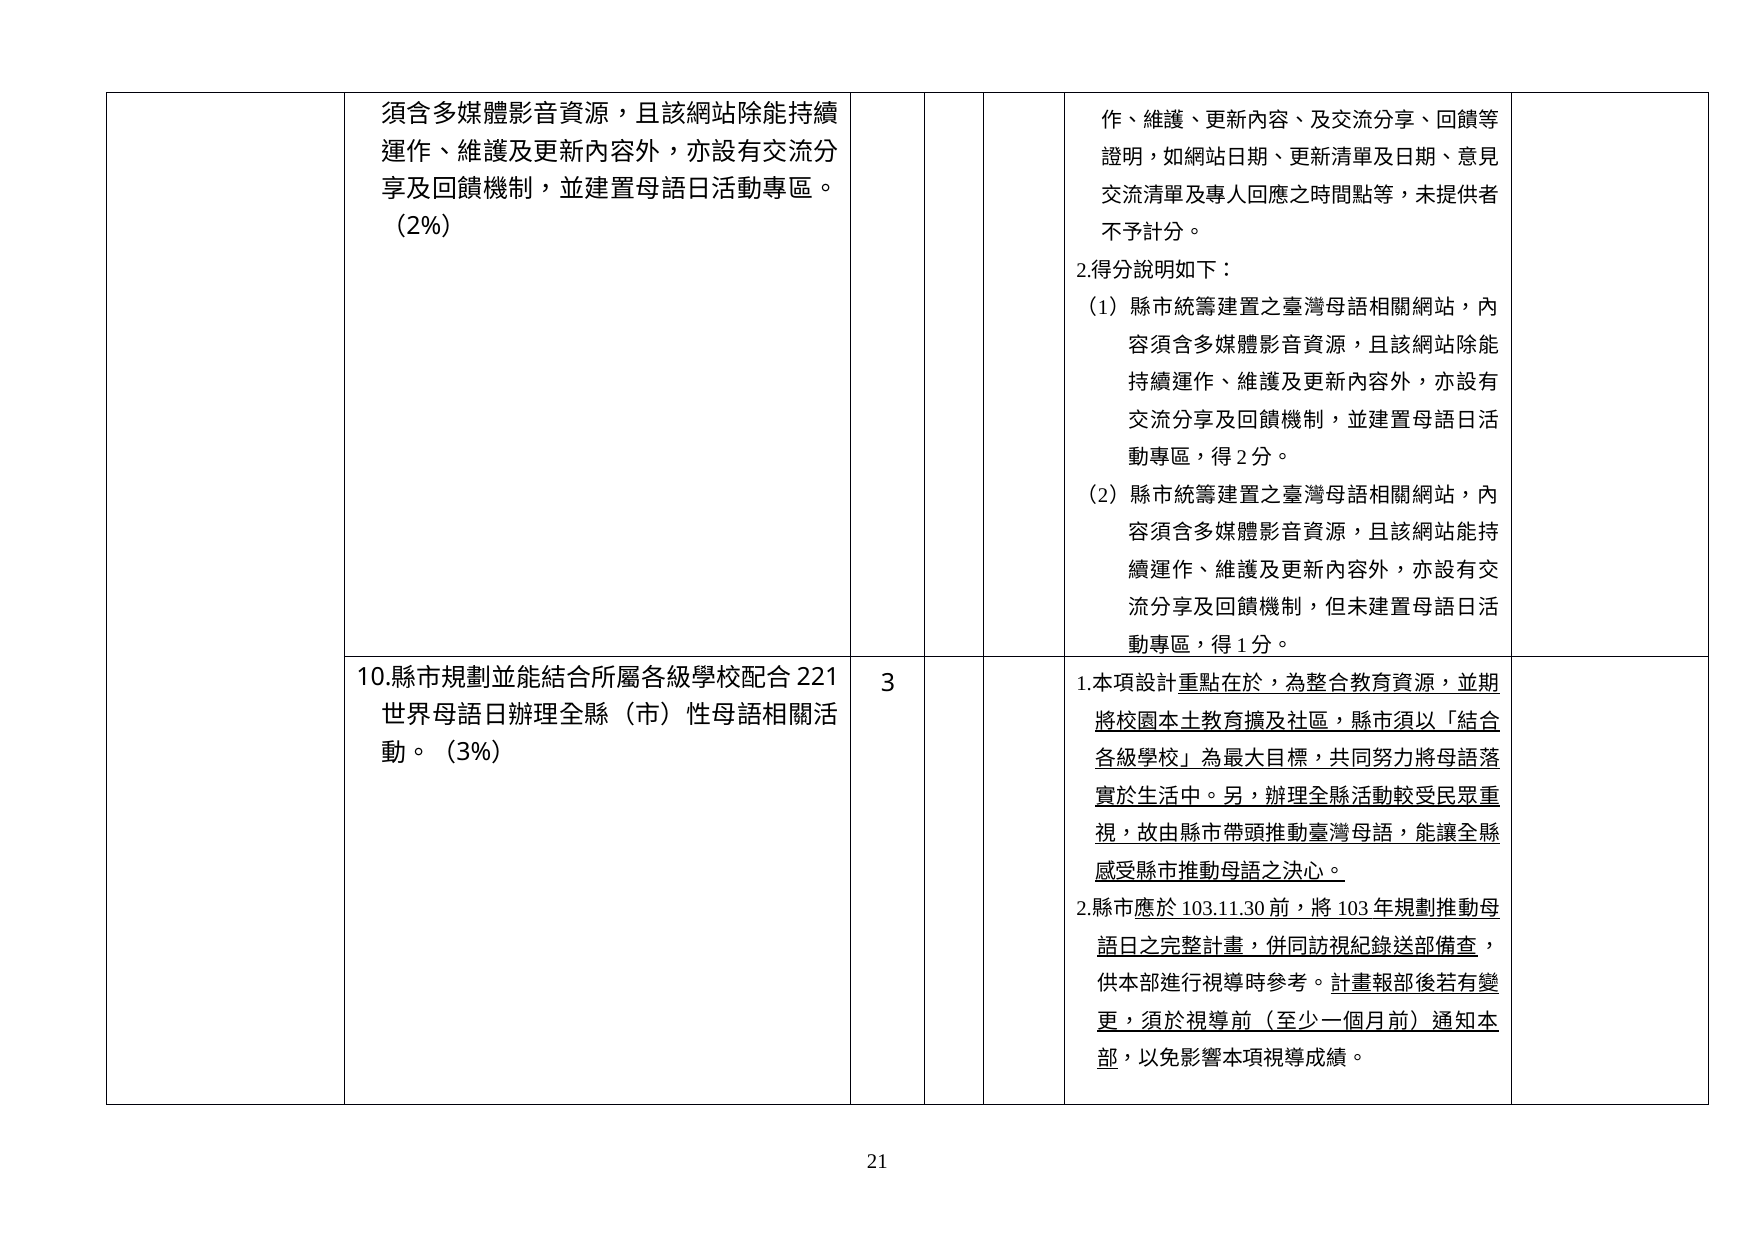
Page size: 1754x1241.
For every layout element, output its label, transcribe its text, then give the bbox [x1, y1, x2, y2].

table_cell 10.縣市規劃並能結合所屬各級學校配合221世界母語日辦理全縣（市）性母語相關活動。（3%） [345, 657, 850, 1104]
table_cell [925, 657, 983, 1104]
table_cell 作、維護、更新內容、及交流分享、回饋等證明，如網站日期、更新清單及日期、意見交流清單及專人回應之時間點等，未提供者不予計分。 2.得分說明如下： （1）縣市統籌建置之臺灣母語相關網站，內容須含多媒體影音資源，且該網站除能持續運作、維護及更新內容外，亦設有交流分享及回饋機制，並建置母語日活動專區，得2分。 （2）縣市統籌建置之臺灣母語相關網站，內容須含多媒體影音資源，且該網站能持續運作、維護及更新內容外，亦設有交流分享及回饋機制，但未建置母語日活動專區，得1分。 [1065, 93, 1511, 656]
table_cell [851, 93, 924, 656]
table_cell 須含多媒體影音資源，且該網站除能持續運作、維護及更新內容外，亦設有交流分享及回饋機制，並建置母語日活動專區。（2%） [345, 93, 850, 656]
table_cell 3 [851, 657, 924, 1104]
table_cell [1512, 657, 1708, 1104]
table_cell [1512, 93, 1708, 656]
table_cell 1.本項設計重點在於，為整合教育資源，並期將校園本土教育擴及社區，縣市須以「結合各級學校」為最大目標，共同努力將母語落實於生活中。另，辦理全縣活動較受民眾重視，故由縣市帶頭推動臺灣母語，能讓全縣感受縣市推動母語之決心。 2.縣市應於103.11.30前，將103年規劃推動母語日之完整計畫，併同訪視紀錄送部備查，供本部進行視導時參考。計畫報部後若有變更，須於視導前（至少一個月前）通知本部，以免影響本項視導成績。 [1065, 657, 1511, 1104]
table_cell [984, 93, 1064, 656]
table_cell [107, 93, 344, 1104]
table_cell [925, 93, 983, 656]
table_cell [984, 657, 1064, 1104]
